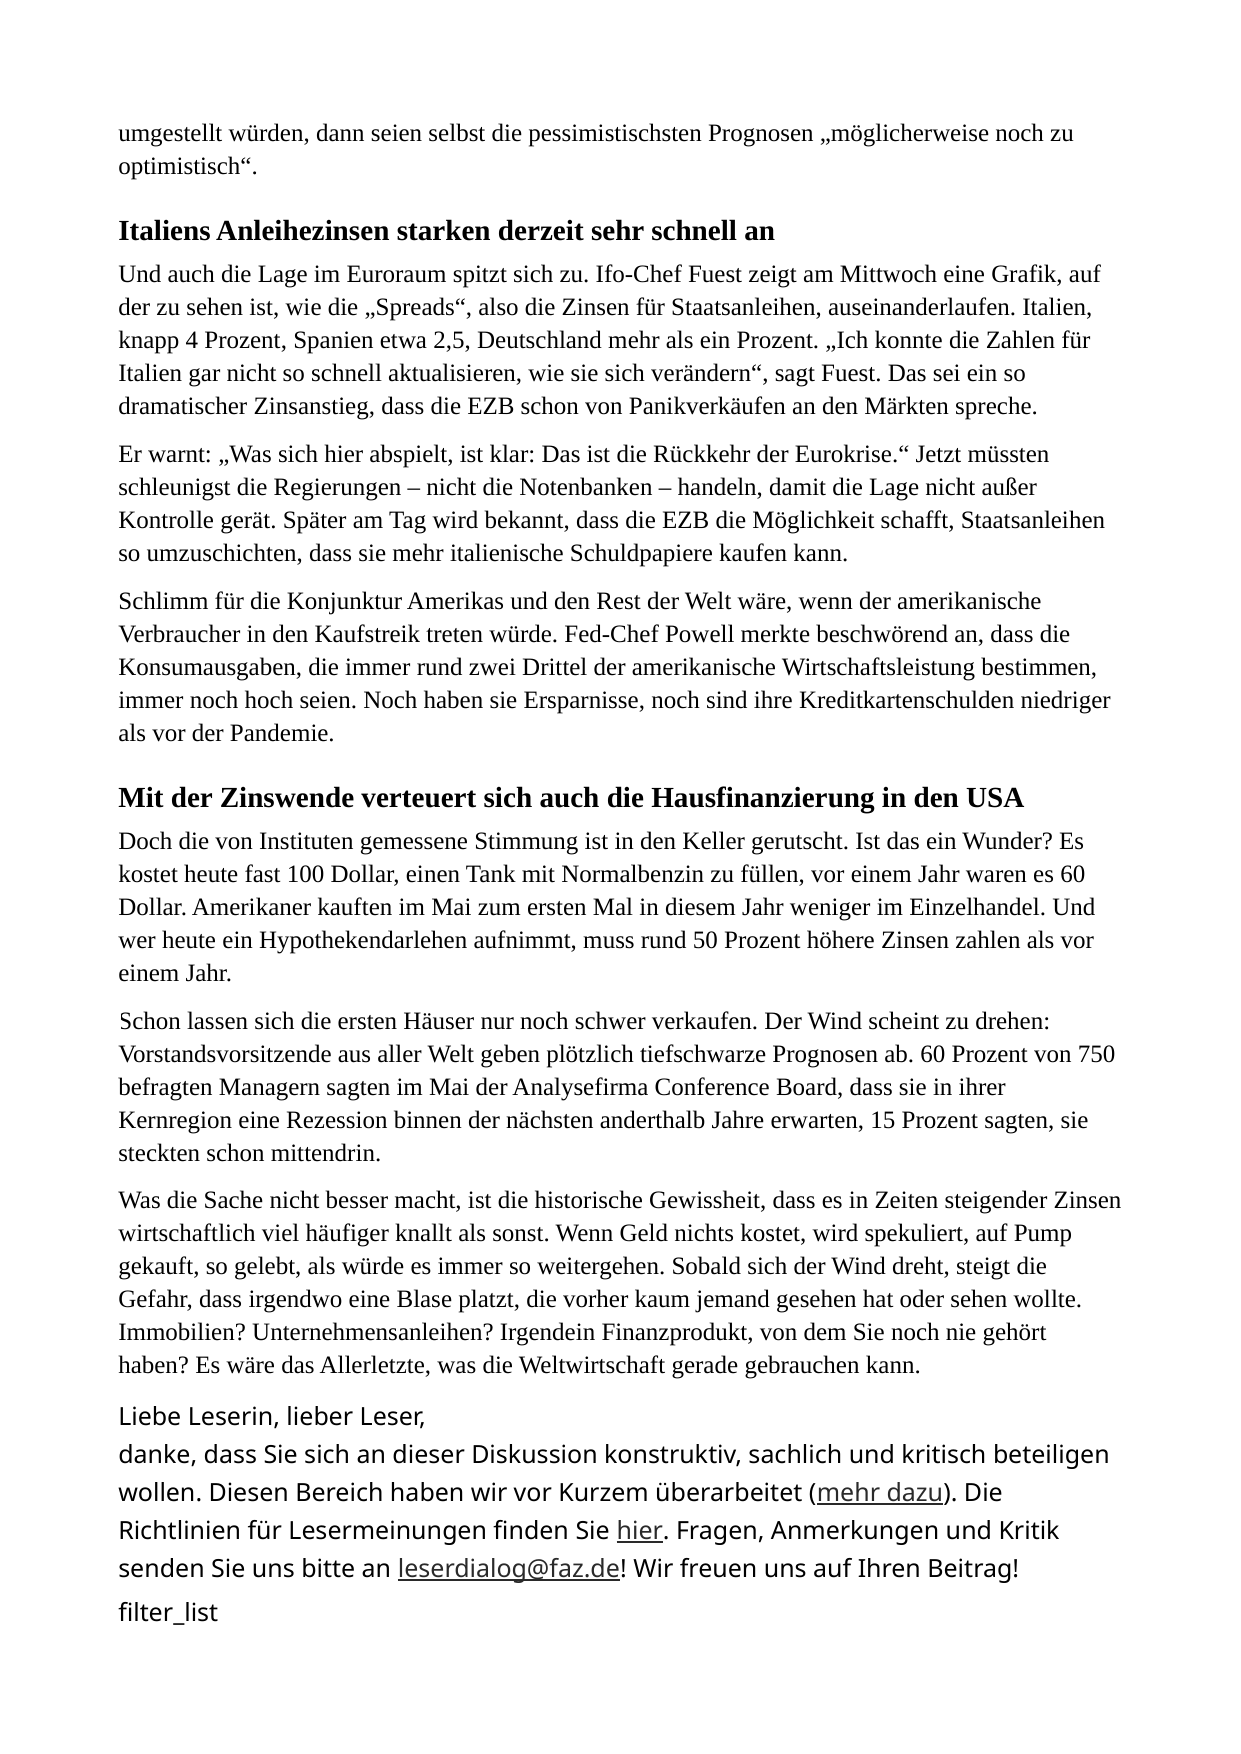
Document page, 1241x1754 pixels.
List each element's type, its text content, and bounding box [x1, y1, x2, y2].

text Er warnt: „Was sich hier abspielt, ist klar: Das ist die Rückkehr der Eurokrise.“ Jetzt müssten schleunigst die Regierungen – nicht die Notenbanken – handeln, damit die Lage nicht außer Kontrolle gerät. Später am Tag wird bekannt, dass die EZB die Möglichkeit schafft, Staatsanleihen so umzuschichten, dass sie mehr italienische Schuldpapiere kaufen kann. [118, 439, 1122, 567]
text Doch die von Instituten gemessene Stimmung ist in den Keller gerutscht. Ist das ein Wunder? Es kostet heute fast 100 Dollar, einen Tank mit Normalbenzin zu füllen, vor einem Jahr waren es 60 Dollar. Amerikaner kauften im Mai zum ersten Mal in diesem Jahr weniger im Einzelhandel. Und wer heute ein Hypothekendarlehen aufnimmt, muss rund 50 Prozent höhere Zinsen zahlen als vor einem Jahr. [118, 826, 1122, 987]
text Und auch die Lage im Euroraum spitzt sich zu. Ifo-Chef Fuest zeigt am Mittwoch eine Grafik, auf der zu sehen ist, wie die „Spreads“, also die Zinsen für Staatsanleihen, auseinanderlaufen. Italien, knapp 4 Prozent, Spanien etwa 2,5, Deutschland mehr als ein Prozent. „Ich konnte die Zahlen für Italien gar nicht so schnell aktualisieren, wie sie sich verändern“, sagt Fuest. Das sei ein so dramatischer Zinsanstieg, dass die EZB schon von Panikverkäufen an den Märkten spreche. [118, 259, 1122, 420]
subtitle Mit der Zinswende verteuert sich auch die Hausfinanzierung in den USA [118, 780, 1122, 813]
text filter_list [118, 1595, 1122, 1629]
text Was die Sache nicht besser macht, ist die historische Gewissheit, dass es in Zeiten steigender Zinsen wirtschaftlich viel häufiger knallt als sonst. Wenn Geld nichts kostet, wird spekuliert, auf Pump gekauft, so gelebt, als würde es immer so weitergehen. Sobald sich der Wind dreht, steigt die Gefahr, dass irgendwo eine ­Blase platzt, die vorher kaum jemand gesehen hat oder sehen wollte. Immobilien? Unternehmensanleihen? Irgendein Finanzprodukt, von dem Sie noch nie gehört haben? Es wäre das Allerletzte, was die Weltwirtschaft gerade gebrauchen kann. [118, 1185, 1122, 1379]
text danke, dass Sie sich an dieser Diskussion konstruktiv, sachlich und kritisch beteiligen wollen. Diesen Bereich haben wir vor Kurzem überarbeitet (mehr dazu). Die Richtlinien für Lesermeinungen finden Sie hier. Fragen, Anmerkungen und Kritik senden Sie uns bitte an leserdialog@faz.de! Wir freuen uns auf Ihren Beitrag! [118, 1436, 1122, 1585]
text Schon lassen sich die ersten Häuser nur noch schwer verkaufen. Der Wind scheint zu drehen: Vorstandsvorsitzende aus aller Welt geben plötzlich tiefschwarze Prognosen ab. 60 Prozent von 750 befragten Managern sagten im Mai der Analysefirma Conference Board, dass sie in ihrer Kernregion eine Rezession binnen der nächsten anderthalb Jahre erwarten, 15 Prozent sagten, sie steckten schon mittendrin. [118, 1006, 1122, 1167]
subtitle Italiens Anleihezinsen starken derzeit sehr schnell an [118, 213, 1122, 247]
text umgestellt würden, dann seien selbst die pessimistischsten Prognosen „möglicherweise noch zu optimistisch“. [118, 118, 1122, 180]
text Liebe Leserin, lieber Leser, [118, 1398, 1122, 1432]
text Schlimm für die Konjunktur Amerikas und den Rest der Welt wäre, wenn der amerikanische Verbraucher in den Kaufstreik treten würde. Fed-Chef Powell merkte beschwörend an, dass die Konsumausgaben, die immer rund zwei Drittel der amerikanische Wirtschaftsleistung bestimmen, immer noch hoch seien. Noch haben sie Ersparnisse, noch sind ihre Kreditkartenschulden niedriger als vor der Pandemie. [118, 586, 1122, 747]
